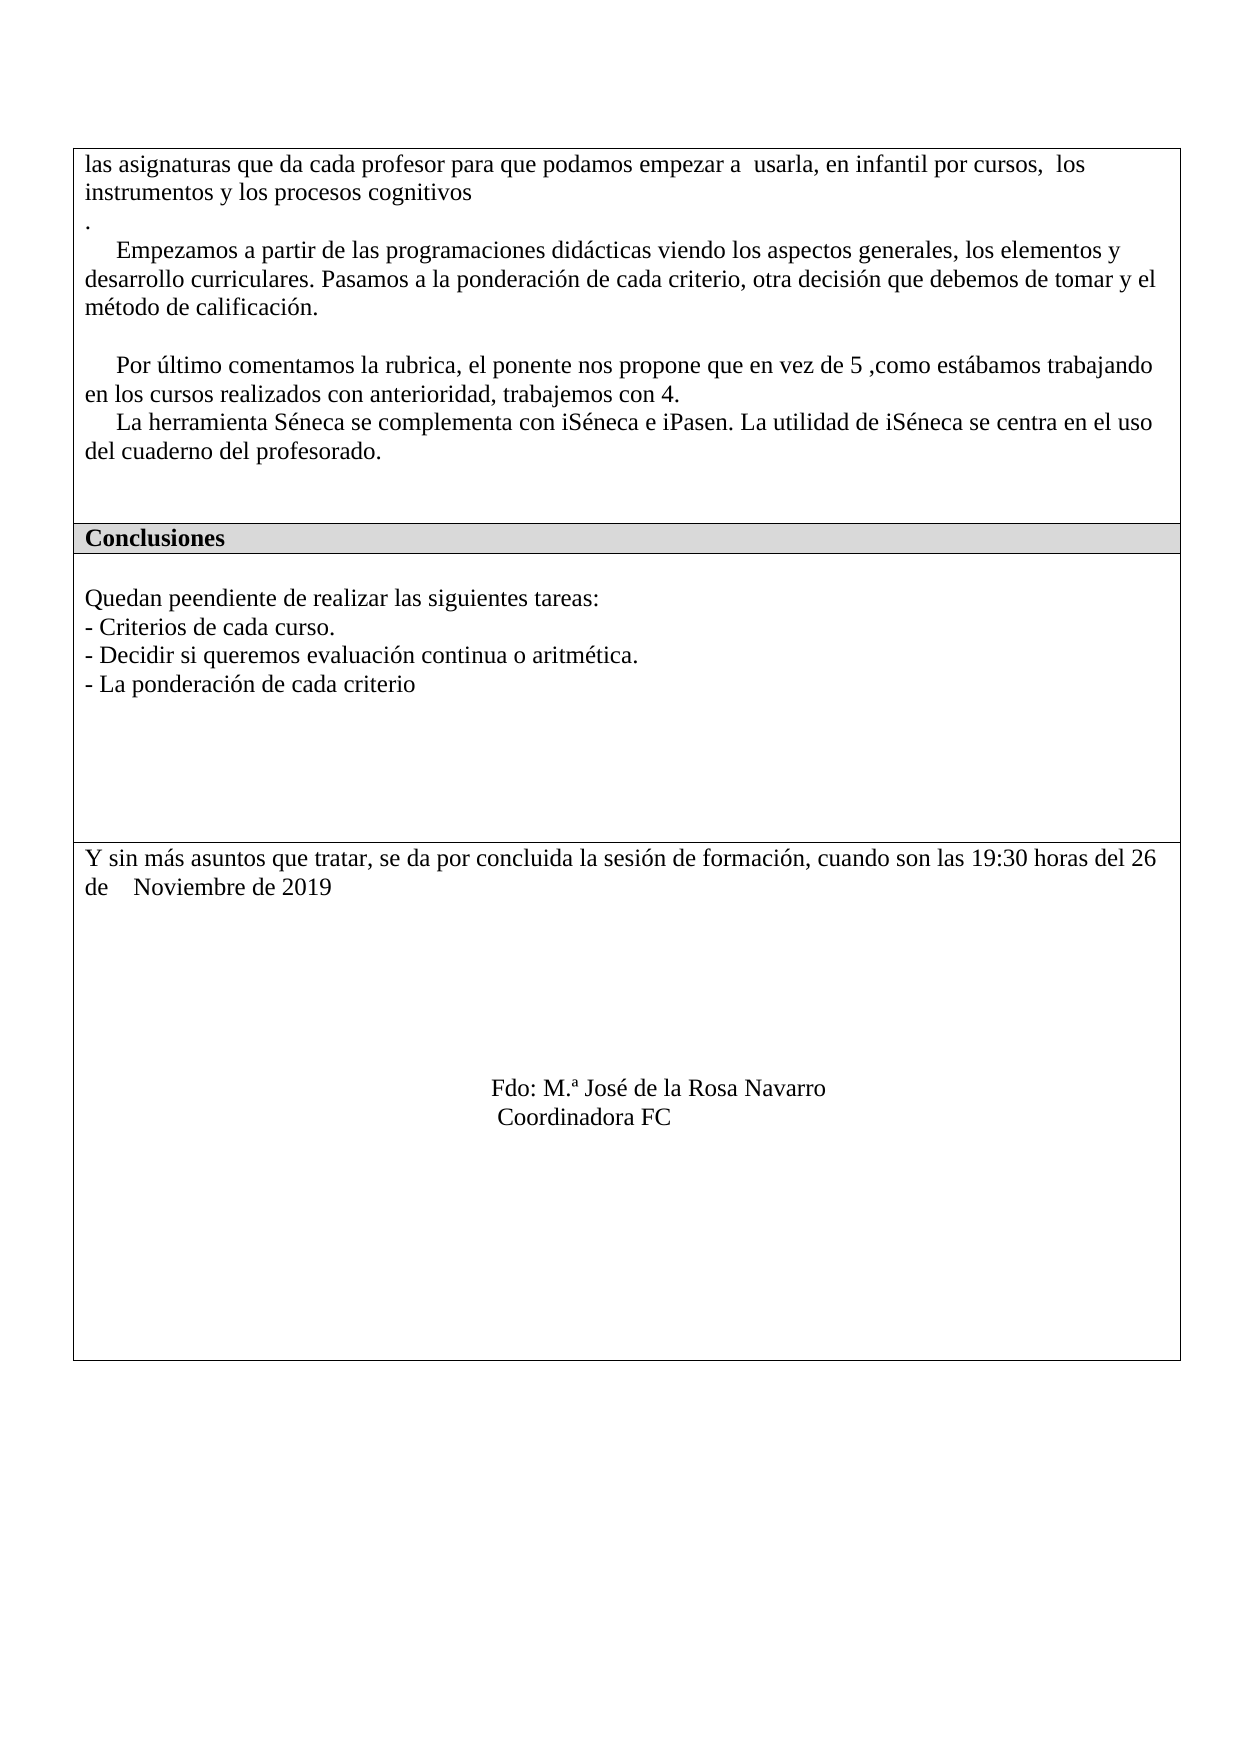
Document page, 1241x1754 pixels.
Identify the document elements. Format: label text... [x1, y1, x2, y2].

table_cell Conclusiones [74, 524, 1180, 553]
table_cell Y sin más asuntos que tratar, se da por concluida la sesión de formación, cuando son las 19:30 horas del 26 de Noviembre de 2019 Fdo: M.ª José de la Rosa Navarro Coordinadora FC [74, 843, 1180, 1360]
table_cell las asignaturas que da cada profesor para que podamos empezar a usarla, en infantil por cursos, los instrumentos y los procesos cognitivos . Empezamos a partir de las programaciones didácticas viendo los aspectos generales, los elementos y desarrollo curriculares. Pasamos a la ponderación de cada criterio, otra decisión que debemos de tomar y el método de calificación. Por último comentamos la rubrica, el ponente nos propone que en vez de 5 ,como estábamos trabajando en los cursos realizados con anterioridad, trabajemos con 4. La herramienta Séneca se complementa con iSéneca e iPasen. La utilidad de iSéneca se centra en el uso del cuaderno del profesorado. [74, 149, 1180, 522]
table_cell Quedan peendiente de realizar las siguientes tareas: - Criterios de cada curso. - Decidir si queremos evaluación continua o aritmética. - La ponderación de cada criterio [74, 554, 1180, 842]
